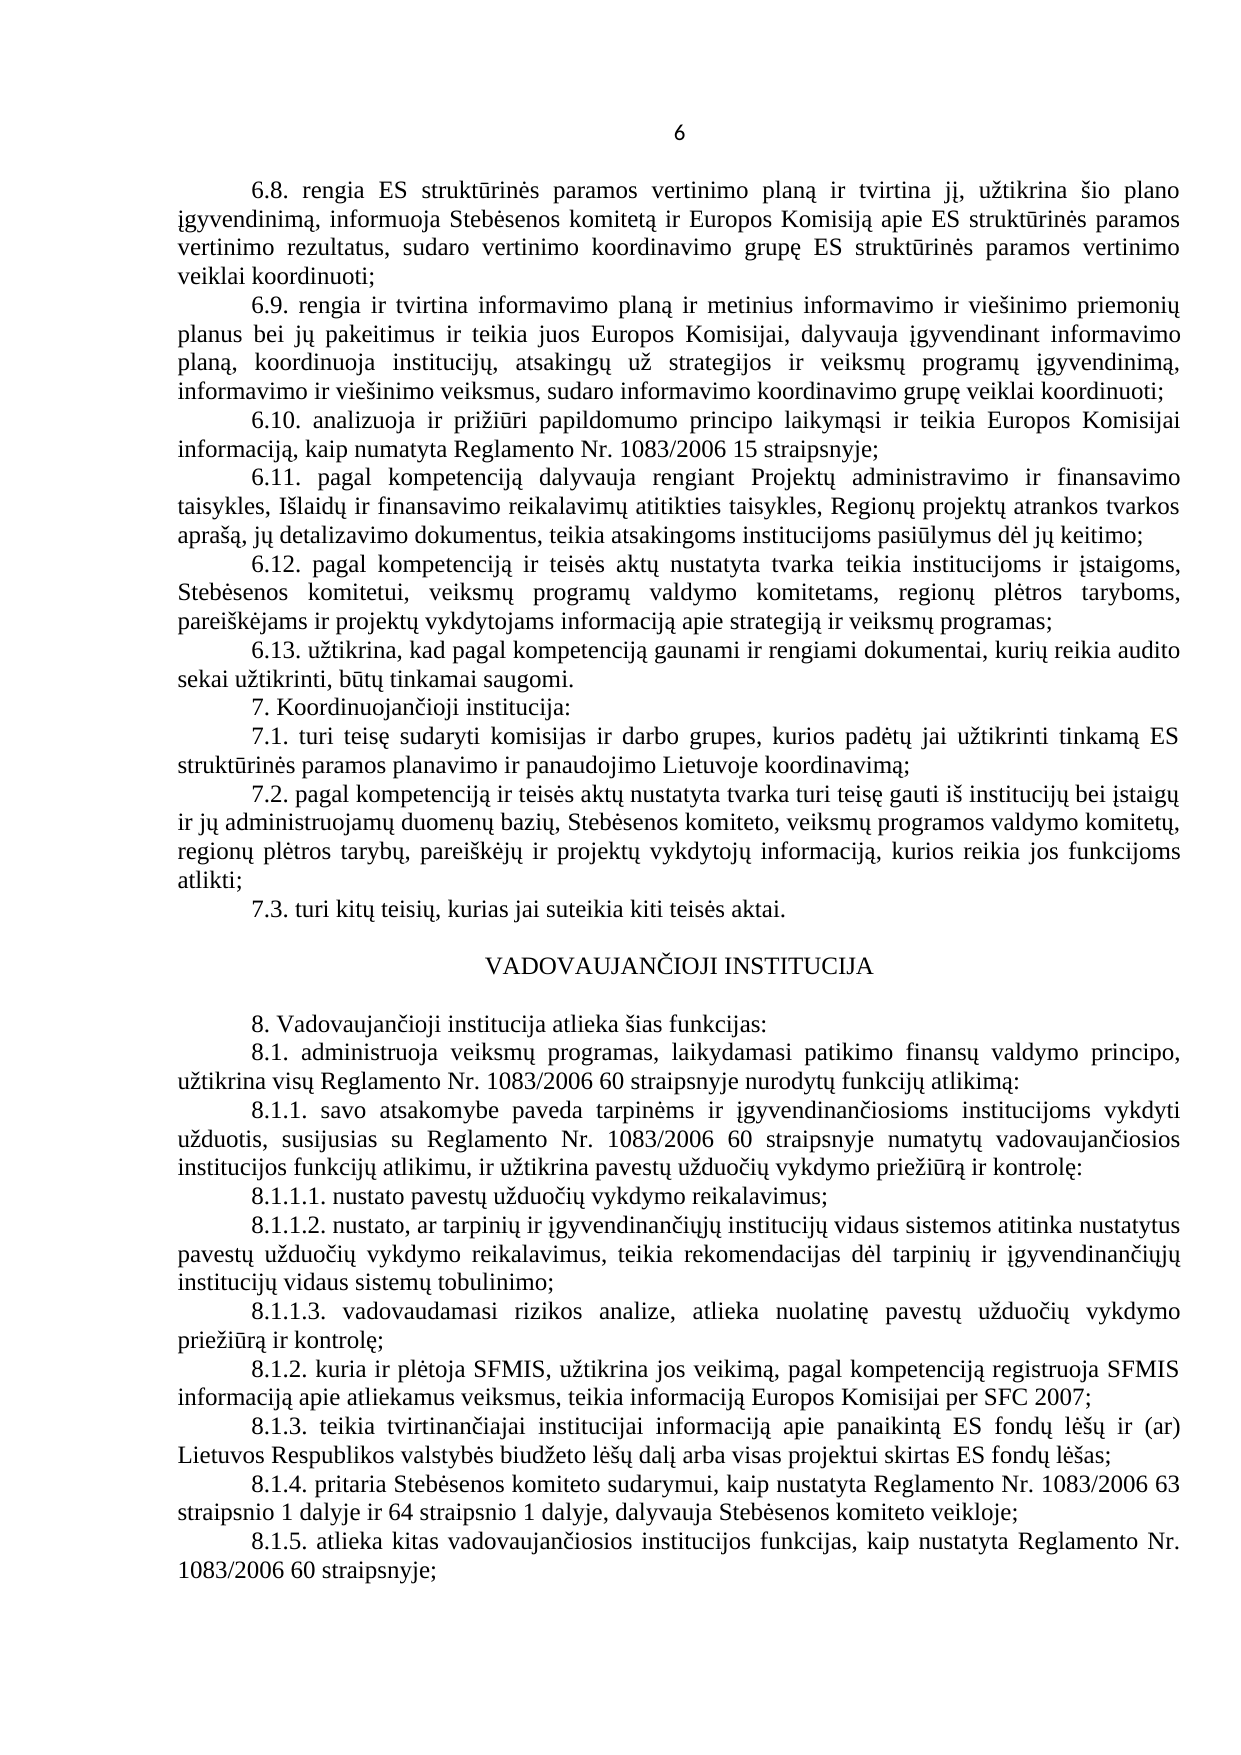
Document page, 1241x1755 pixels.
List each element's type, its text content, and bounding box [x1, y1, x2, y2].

text 6.8. rengia ES struktūrinės paramos vertinimo planą ir tvirtina jį, užtikrina šio plano įgyvendinimą, informuoja Stebėsenos komitetą ir Europos Komisiją apie ES struktūrinės paramos vertinimo rezultatus, sudaro vertinimo koordinavimo grupę ES struktūrinės paramos vertinimo veiklai koordinuoti; [177, 175, 1181, 290]
text 7.1. turi teisę sudaryti komisijas ir darbo grupes, kurios padėtų jai užtikrinti tinkamą ES struktūrinės paramos planavimo ir panaudojimo Lietuvoje koordinavimą; [177, 721, 1181, 779]
text 8.1.3. teikia tvirtinančiajai institucijai informaciją apie panaikintą ES fondų lėšų ir (ar) Lietuvos Respublikos valstybės biudžeto lėšų dalį arba visas projektui skirtas ES fondų lėšas; [177, 1411, 1181, 1469]
text 8.1.4. pritaria Stebėsenos komiteto sudarymui, kaip nustatyta Reglamento Nr. 1083/2006 63 straipsnio 1 dalyje ir 64 straipsnio 1 dalyje, dalyvauja Stebėsenos komiteto veikloje; [177, 1469, 1181, 1526]
text 8.1.1.2. nustato, ar tarpinių ir įgyvendinančiųjų institucijų vidaus sistemos atitinka nustatytus pavestų užduočių vykdymo reikalavimus, teikia rekomendacijas dėl tarpinių ir įgyvendinančiųjų institucijų vidaus sistemų tobulinimo; [177, 1210, 1181, 1296]
text 8.1.5. atlieka kitas vadovaujančiosios institucijos funkcijas, kaip nustatyta Reglamento Nr. 1083/2006 60 straipsnyje; [177, 1526, 1181, 1584]
text 8.1.2. kuria ir plėtoja SFMIS, užtikrina jos veikimą, pagal kompetenciją registruoja SFMIS informaciją apie atliekamus veiksmus, teikia informaciją Europos Komisijai per SFC 2007; [177, 1354, 1181, 1411]
text 6.12. pagal kompetenciją ir teisės aktų nustatyta tvarka teikia institucijoms ir įstaigoms, Stebėsenos komitetui, veiksmų programų valdymo komitetams, regionų plėtros taryboms, pareiškėjams ir projektų vykdytojams informaciją apie strategiją ir veiksmų programas; [177, 549, 1181, 635]
text 8. Vadovaujančioji institucija atlieka šias funkcijas: [177, 1009, 1181, 1037]
text 6.10. analizuoja ir prižiūri papildomumo principo laikymąsi ir teikia Europos Komisijai informaciją, kaip numatyta Reglamento Nr. 1083/2006 15 straipsnyje; [177, 405, 1181, 462]
text 8.1.1. savo atsakomybe paveda tarpinėms ir įgyvendinančiosioms institucijoms vykdyti užduotis, susijusias su Reglamento Nr. 1083/2006 60 straipsnyje numatytų vadovaujančiosios institucijos funkcijų atlikimu, ir užtikrina pavestų užduočių vykdymo priežiūrą ir kontrolę: [177, 1095, 1181, 1181]
text 6.9. rengia ir tvirtina informavimo planą ir metinius informavimo ir viešinimo priemonių planus bei jų pakeitimus ir teikia juos Europos Komisijai, dalyvauja įgyvendinant informavimo planą, koordinuoja institucijų, atsakingų už strategijos ir veiksmų programų įgyvendinimą, informavimo ir viešinimo veiksmus, sudaro informavimo koordinavimo grupę veiklai koordinuoti; [177, 290, 1181, 405]
text 6.13. užtikrina, kad pagal kompetenciją gaunami ir rengiami dokumentai, kurių reikia audito sekai užtikrinti, būtų tinkamai saugomi. [177, 635, 1181, 692]
text 8.1. administruoja veiksmų programas, laikydamasi patikimo finansų valdymo principo, užtikrina visų Reglamento Nr. 1083/2006 60 straipsnyje nurodytų funkcijų atlikimą: [177, 1037, 1181, 1095]
text 6.11. pagal kompetenciją dalyvauja rengiant Projektų administravimo ir finansavimo taisykles, Išlaidų ir finansavimo reikalavimų atitikties taisykles, Regionų projektų atrankos tvarkos aprašą, jų detalizavimo dokumentus, teikia atsakingoms institucijoms pasiūlymus dėl jų keitimo; [177, 462, 1181, 549]
text VADOVAUJANČIOJI INSTITUCIJA [177, 951, 1181, 980]
text 7.3. turi kitų teisių, kurias jai suteikia kiti teisės aktai. [177, 894, 1181, 922]
text 8.1.1.1. nustato pavestų užduočių vykdymo reikalavimus; [177, 1181, 1181, 1210]
text 8.1.1.3. vadovaudamasi rizikos analize, atlieka nuolatinę pavestų užduočių vykdymo priežiūrą ir kontrolę; [177, 1296, 1181, 1354]
text 7.2. pagal kompetenciją ir teisės aktų nustatyta tvarka turi teisę gauti iš institucijų bei įstaigų ir jų administruojamų duomenų bazių, Stebėsenos komiteto, veiksmų programos valdymo komitetų, regionų plėtros tarybų, pareiškėjų ir projektų vykdytojų informaciją, kurios reikia jos funkcijoms atlikti; [177, 779, 1181, 894]
text 7. Koordinuojančioji institucija: [177, 692, 1181, 721]
